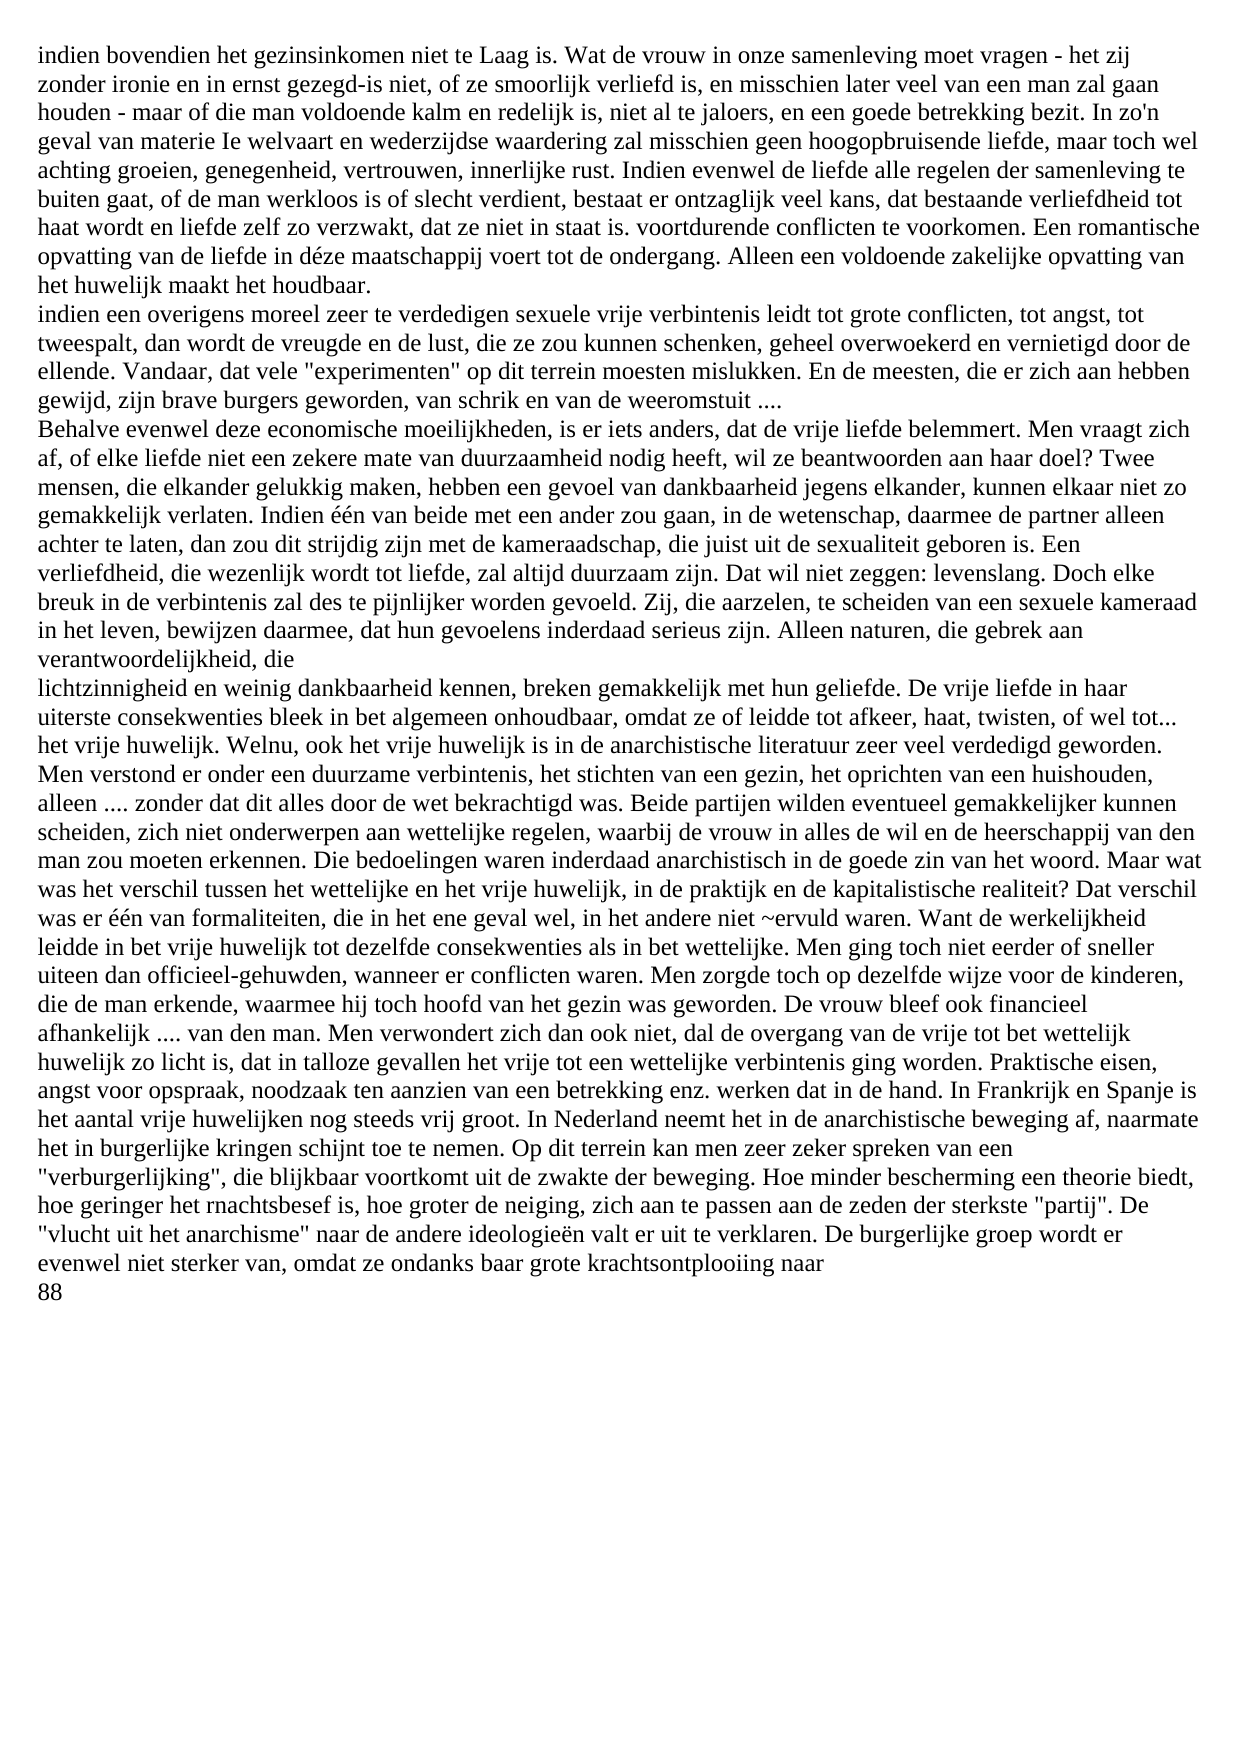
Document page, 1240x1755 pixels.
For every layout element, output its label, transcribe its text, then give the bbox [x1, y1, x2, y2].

text Behalve evenwel deze economische moeilijkheden, is er iets anders, dat de vrije liefde belemmert. Men vraagt zich af, of elke liefde niet een zekere mate van duurzaamheid nodig heeft, wil ze beantwoorden aan haar doel? Twee mensen, die elkander gelukkig maken, hebben een ge­voel van dankbaarheid jegens elkander, kunnen elkaar niet zo gemak­kelijk verlaten. Indien één van beide met een ander zou gaan, in de we­tenschap, daarmee de partner alleen achter te laten, dan zou dit strijdig zijn met de kameraadschap, die juist uit de sexualiteit geboren is. Een verliefdheid, die wezenlijk wordt tot liefde, zal altijd duurzaam zijn. Dat wil niet zeggen: levenslang. Doch elke breuk in de verbintenis zal des te pijnlijker worden gevoeld. Zij, die aarzelen, te scheiden van een sexuele kameraad in het leven, bewijzen daarmee, dat hun gevoelens inderdaad serieus zijn. Alleen naturen, die gebrek aan verantwoordelijkheid, die [37, 414, 1202, 673]
text indien bovendien het gezinsinkomen niet te Laag is. Wat de vrouw in onze samenleving moet vragen - het zij zonder ironie en in ernst ge­zegd-is niet, of ze smoorlijk verliefd is, en misschien later veel van een man zal gaan houden - maar of die man voldoende kalm en redelijk is, niet al te jaloers, en een goede betrekking bezit. In zo'n geval van materi­e Ie welvaart en wederzijdse waardering zal misschien geen hoogopbrui­sende liefde, maar toch wel achting groeien, genegenheid, vertrouwen, innerlijke rust. Indien evenwel de liefde alle regelen der samenleving te buiten gaat, of de man werkloos is of slecht verdient, bestaat er ontzag­lijk veel kans, dat bestaande verliefdheid tot haat wordt en liefde zelf zo verzwakt, dat ze niet in staat is. voortdurende conflicten te voorkomen. Een romantische opvatting van de liefde in déze maatschappij voert tot de ondergang. Alleen een voldoende zakelijke opvatting van het huwe­lijk maakt het houdbaar. [37, 40, 1202, 299]
text indien een overigens moreel zeer te verdedigen sexuele vrije ver­bintenis leidt tot grote conflicten, tot angst, tot tweespalt, dan wordt de vreugde en de lust, die ze zou kunnen schenken, geheel overwoekerd en vernietigd door de ellende. Vandaar, dat vele "experimenten" op dit ter­rein moesten mislukken. En de meesten, die er zich aan hebben gewijd, zijn brave burgers geworden, van schrik en van de weeromstuit .... [37, 299, 1202, 414]
text lichtzinnigheid en weinig dankbaarheid kennen, breken gemakkelijk met hun geliefde. De vrije liefde in haar uiterste consekwenties bleek in bet algemeen onhoudbaar, omdat ze of leidde tot afkeer, haat, twisten, of wel tot... het vrije huwelijk. Welnu, ook het vrije huwelijk is in de anarchistische literatuur zeer veel verdedigd geworden. Men verstond er onder een duurzame verbintenis, het stichten van een gezin, het op­richten van een huishouden, alleen .... zonder dat dit alles door de wet bekrachtigd was. Beide partijen wilden eventueel gemakkelijker kun­nen scheiden, zich niet onderwerpen aan wettelijke regelen, waarbij de vrouw in alles de wil en de heerschappij van den man zou moeten er­kennen. Die bedoelingen waren inderdaad anarchistisch in de goede zin van het woord. Maar wat was het verschil tussen het wettelijke en het vrije huwelijk, in de praktijk en de kapitalistische realiteit? Dat verschil was er één van formaliteiten, die in het ene geval wel, in het andere niet ~ervuld waren. Want de werkelijkheid leidde in bet vrije huwelijk tot dezelfde consekwenties als in bet wettelijke. Men ging toch niet eerder of sneller uiteen dan officieel-gehuwden, wanneer er conflicten waren. Men zorgde toch op dezelfde wijze voor de kinderen, die de man er­kende, waarmee hij toch hoofd van het gezin was geworden. De vrouw bleef ook financieel afhankelijk .... van den man. Men verwondert zich dan ook niet, dal de overgang van de vrije tot bet wettelijk huwelijk zo licht is, dat in talloze gevallen het vrije tot een wettelijke verbintenis ging worden. Praktische eisen, angst voor opspraak, noodzaak ten aan­zien van een betrekking enz. werken dat in de hand. In Frankrijk en Spanje is het aantal vrije huwelijken nog steeds vrij groot. In Nederland neemt het in de anarchistische beweging af, naarmate het in burgerlijke kringen schijnt toe te nemen. Op dit terrein kan men zeer zeker spreken van een "verburgerlijking", die blijkbaar voortkomt uit de zwakte der beweging. Hoe minder bescherming een theorie biedt, hoe geringer het rnachtsbesef is, hoe groter de neiging, zich aan te passen aan de zeden der sterkste "partij". De "vlucht uit het anarchisme" naar de andere ide­ologieën valt er uit te verklaren. De burgerlijke groep wordt er evenwel niet sterker van, omdat ze ondanks baar grote krachtsontplooiing naar [37, 673, 1202, 1277]
text 88 [37, 1277, 1202, 1306]
